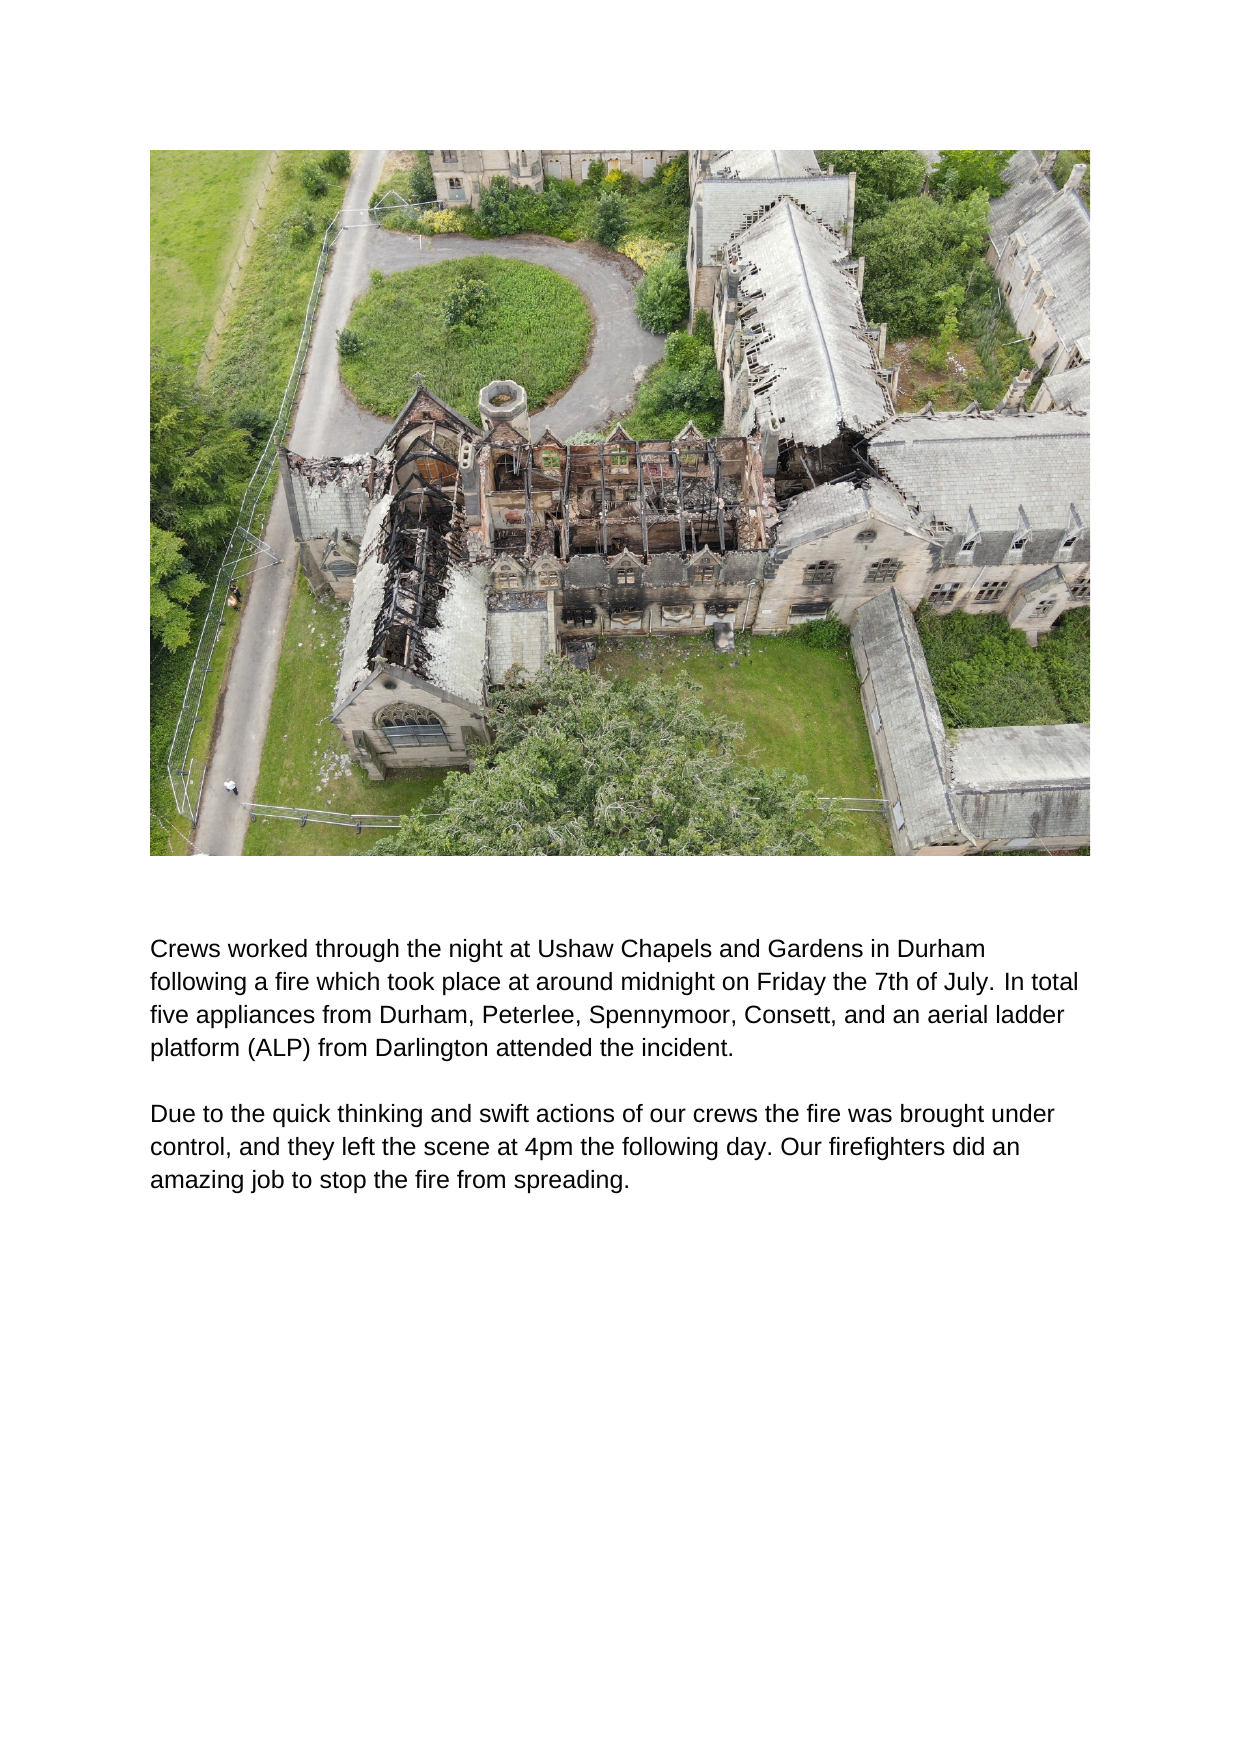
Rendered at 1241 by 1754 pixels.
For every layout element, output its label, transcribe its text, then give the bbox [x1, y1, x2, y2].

text Crews worked through the night at Ushaw Chapels and Gardens in Durham following a fire which took place at around midnight on Friday the 7th of July. In total five appliances from Durham, Peterlee, Spennymoor, Consett, and an aerial ladder platform (ALP) from Darlington attended the incident. Due to the quick thinking and swift actions of our crews the fire was brought under control, and they left the scene at 4pm the following day. Our firefighters did an amazing job to stop the fire from spreading. [150, 934, 1090, 1227]
